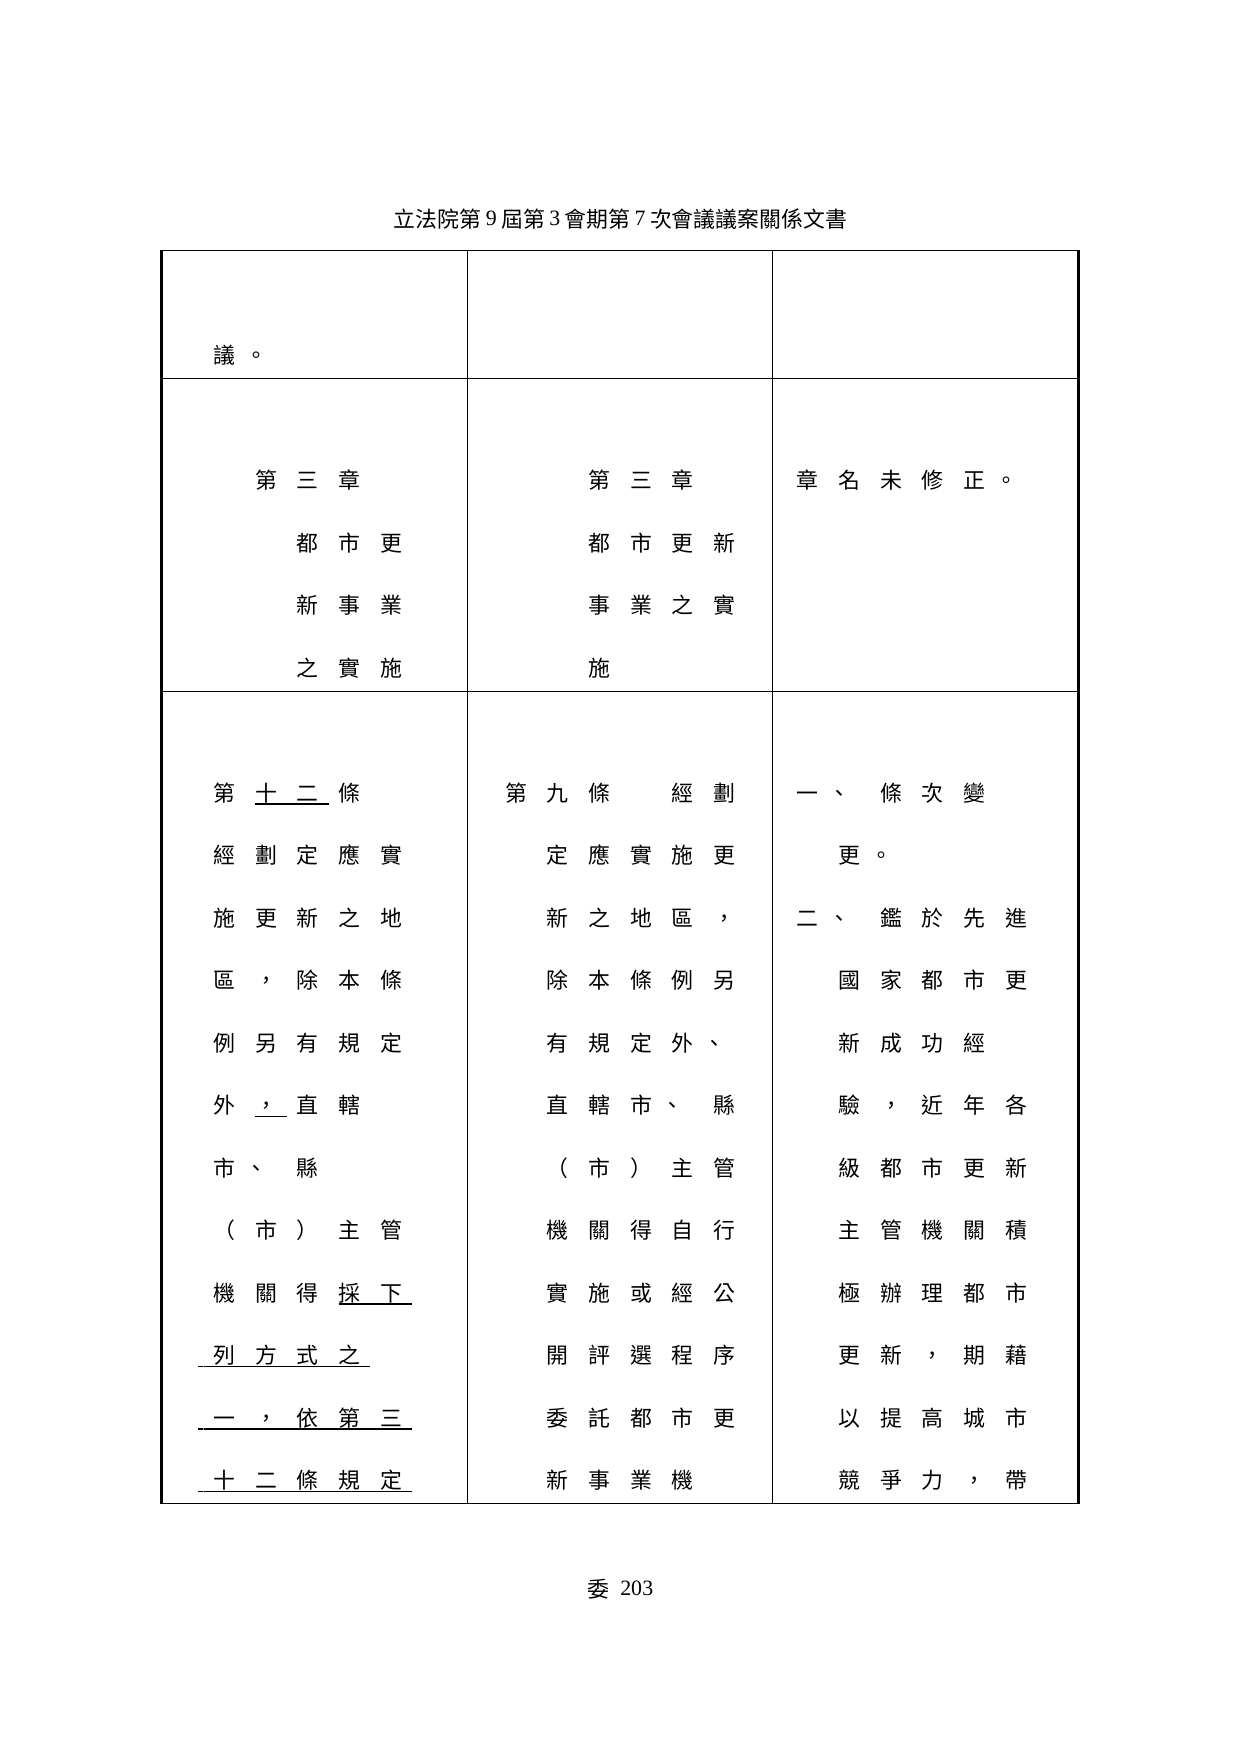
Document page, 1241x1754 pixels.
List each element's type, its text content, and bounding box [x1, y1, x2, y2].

table_cell 一、條次變更。 二、鑑於先進國家都市更新成功經驗，近年各級都市更新主管機關積極辦理都市更新，期藉以提高城市競爭力，帶 [773, 692, 1077, 1503]
table_cell [773, 251, 1077, 378]
table_cell 議。 [163, 251, 467, 378]
table_cell 第十二條 經劃定應實施更新之地區，除本條例另有規定外，直轄市、縣（市）主管機關得採下列方式之一，依第三十二條規定 [163, 692, 467, 1503]
table_cell [468, 251, 772, 378]
table_cell 第三章 都市更新事業之實施 [163, 379, 467, 691]
table_cell 第三章 都市更新事業之實施 [468, 379, 772, 691]
table_cell 章名未修正。 [773, 379, 1077, 691]
table_cell 第九條 經劃定應實施更新之地區，除本條例另有規定外、直轄市、縣（市）主管機關得自行實施或經公開評選程序委託都市更新事業機 [468, 692, 772, 1503]
